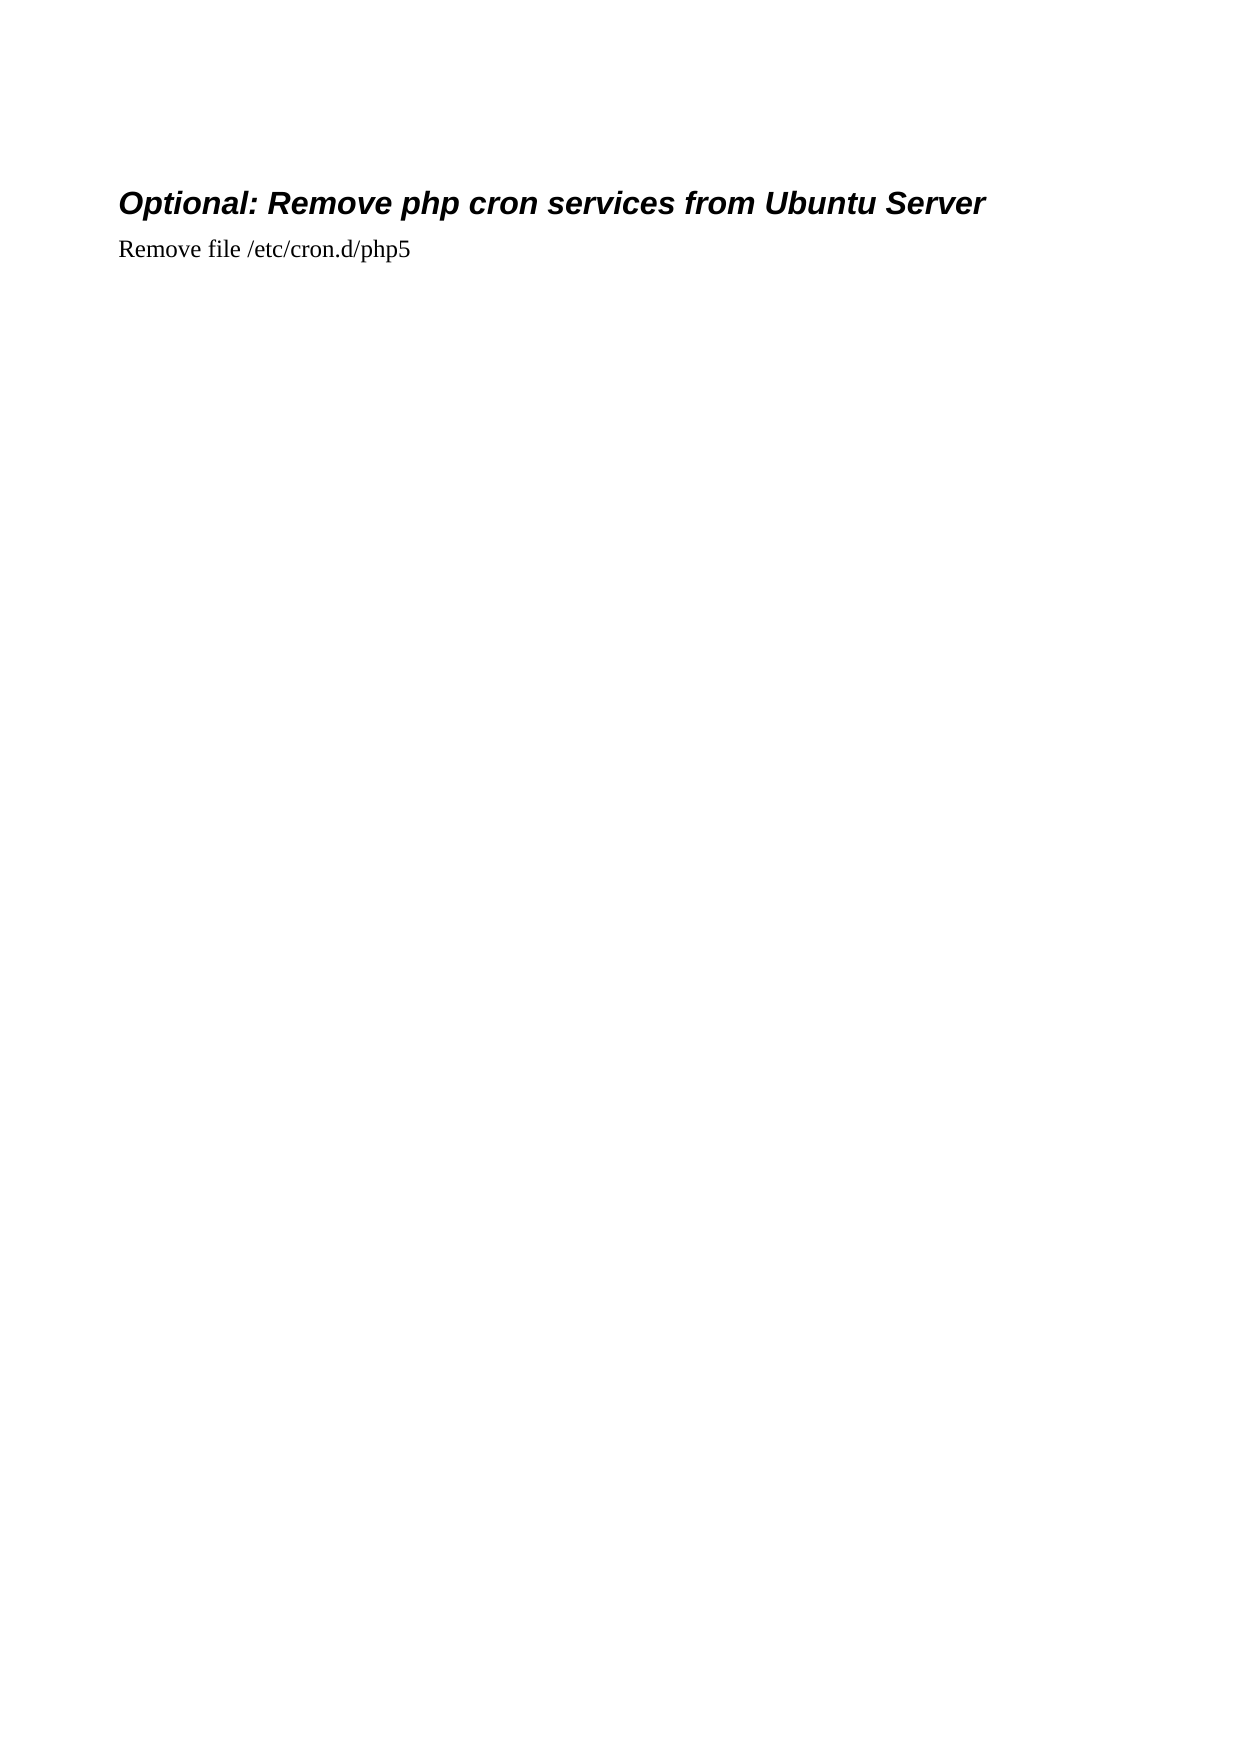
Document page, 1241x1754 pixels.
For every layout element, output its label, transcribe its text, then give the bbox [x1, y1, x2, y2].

subtitle Optional: Remove php cron services from Ubuntu Server [118, 184, 1122, 221]
text Remove file /etc/cron.d/php5 [118, 234, 1122, 262]
